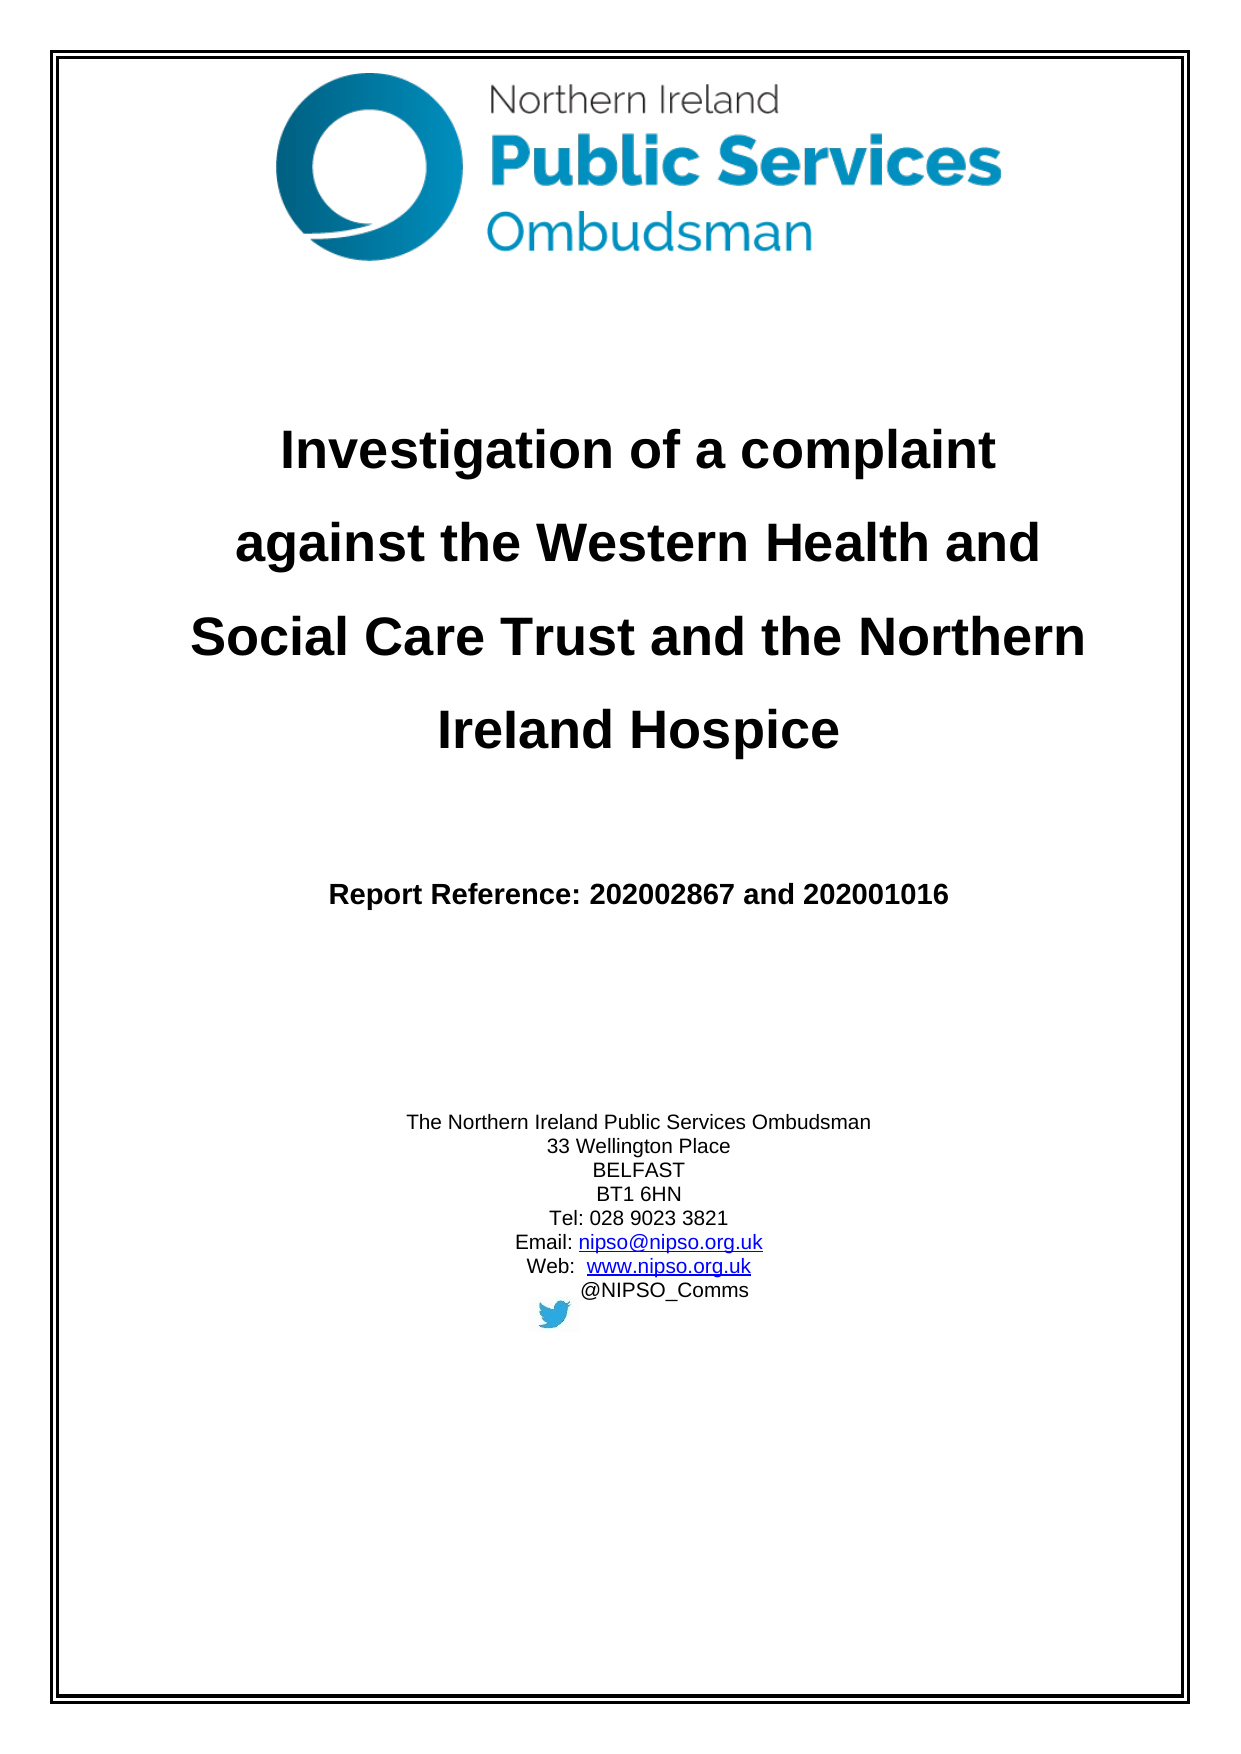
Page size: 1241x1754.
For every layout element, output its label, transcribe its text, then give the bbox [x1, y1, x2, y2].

text Web: www.nipso.org.uk [187, 1253, 1090, 1277]
text Report Reference: 202002867 and 202001016 [187, 877, 1090, 911]
text The Northern Ireland Public Services Ombudsman [187, 1110, 1090, 1134]
text Tel: 028 9023 3821 [187, 1206, 1090, 1229]
text Email: nipso@nipso.org.uk [187, 1229, 1090, 1253]
text @NIPSO_Comms [187, 1277, 1090, 1332]
text 33 Wellington Place [187, 1134, 1090, 1158]
text Investigation of a complaint against the Western Health and Social Care Trust and the Northern IreIand Hospice [187, 417, 1090, 760]
text BT1 6HN [187, 1182, 1090, 1206]
text BELFAST [187, 1158, 1090, 1182]
